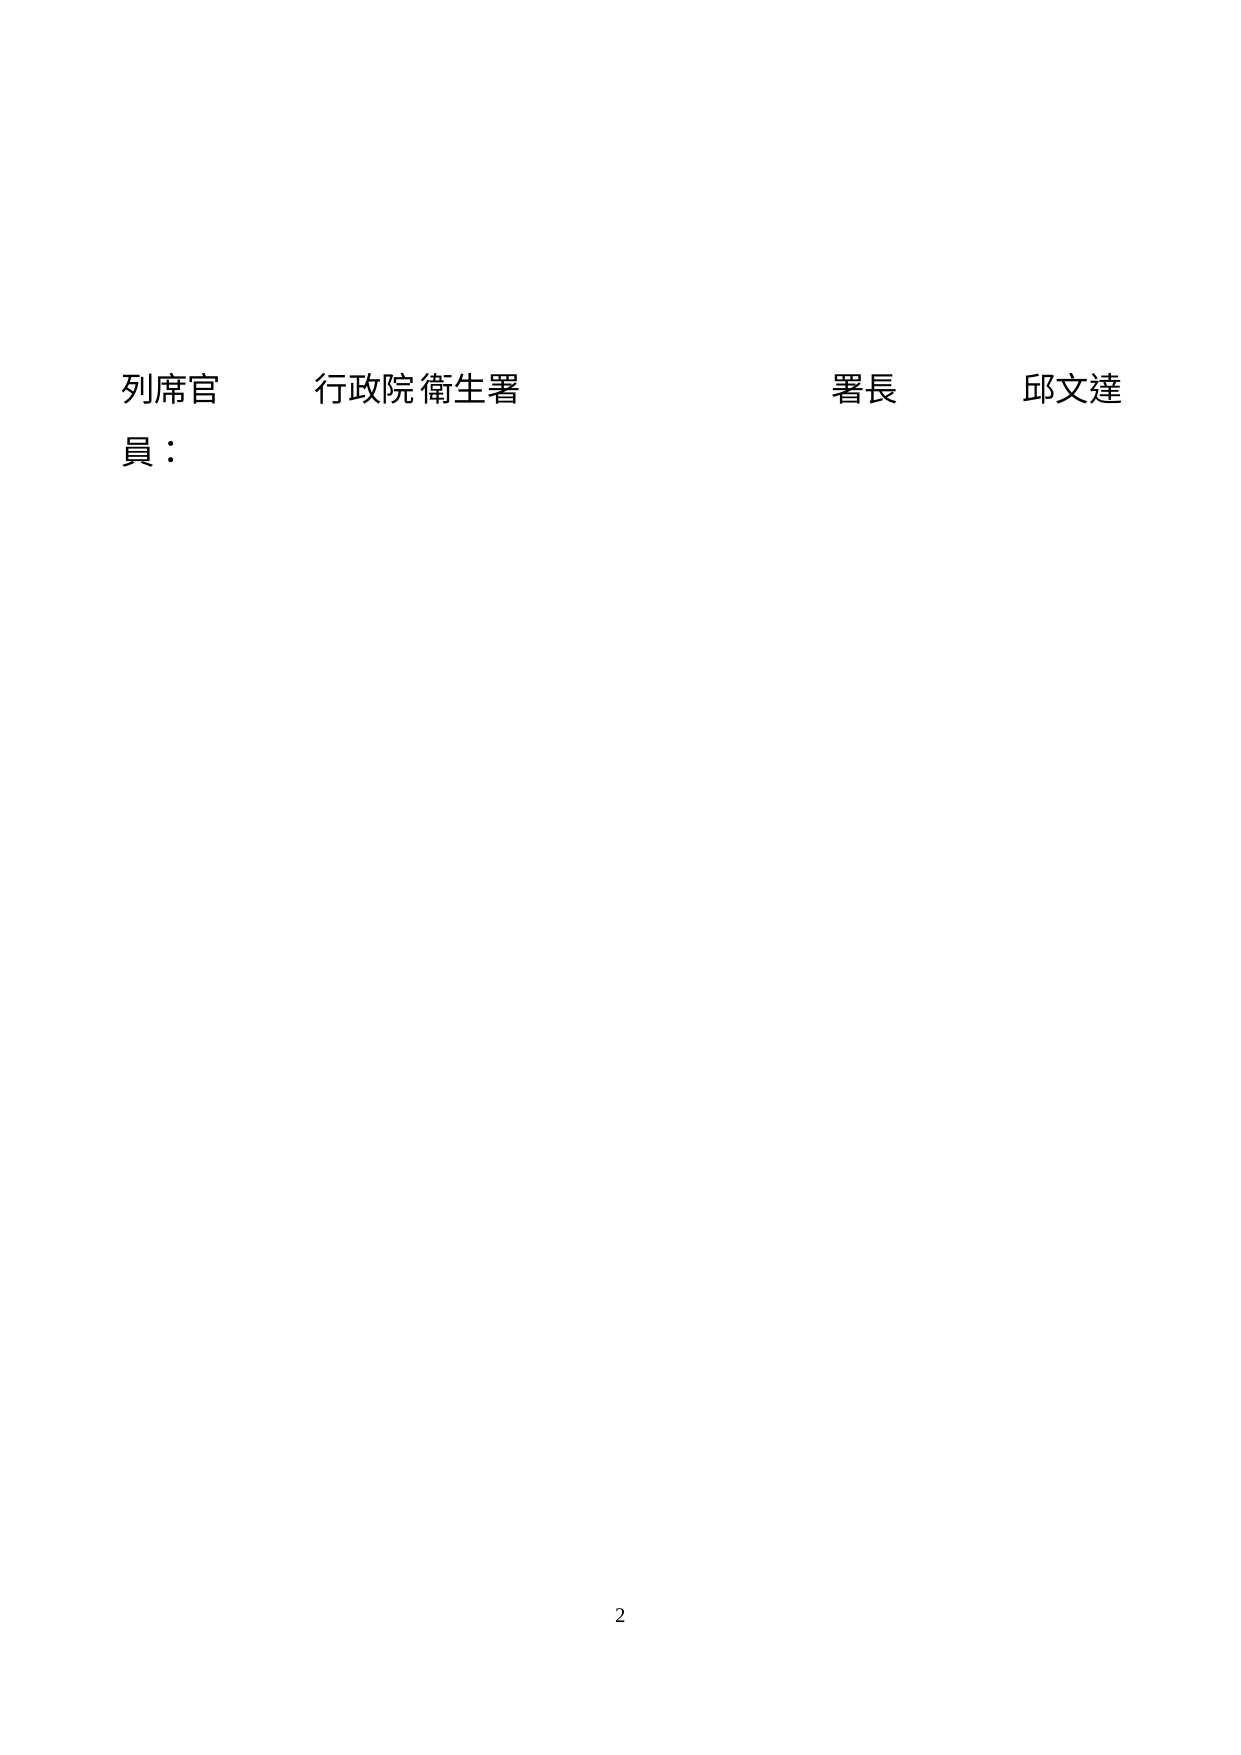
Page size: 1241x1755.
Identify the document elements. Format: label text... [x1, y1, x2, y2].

table_header 列席官員： [118, 346, 281, 471]
table_header 衛生署 [417, 346, 812, 471]
table_header 邱文達 [1006, 346, 1125, 471]
table_header [812, 346, 828, 471]
table_header 行政院 [281, 346, 417, 471]
table_header 署長 [828, 346, 1006, 471]
